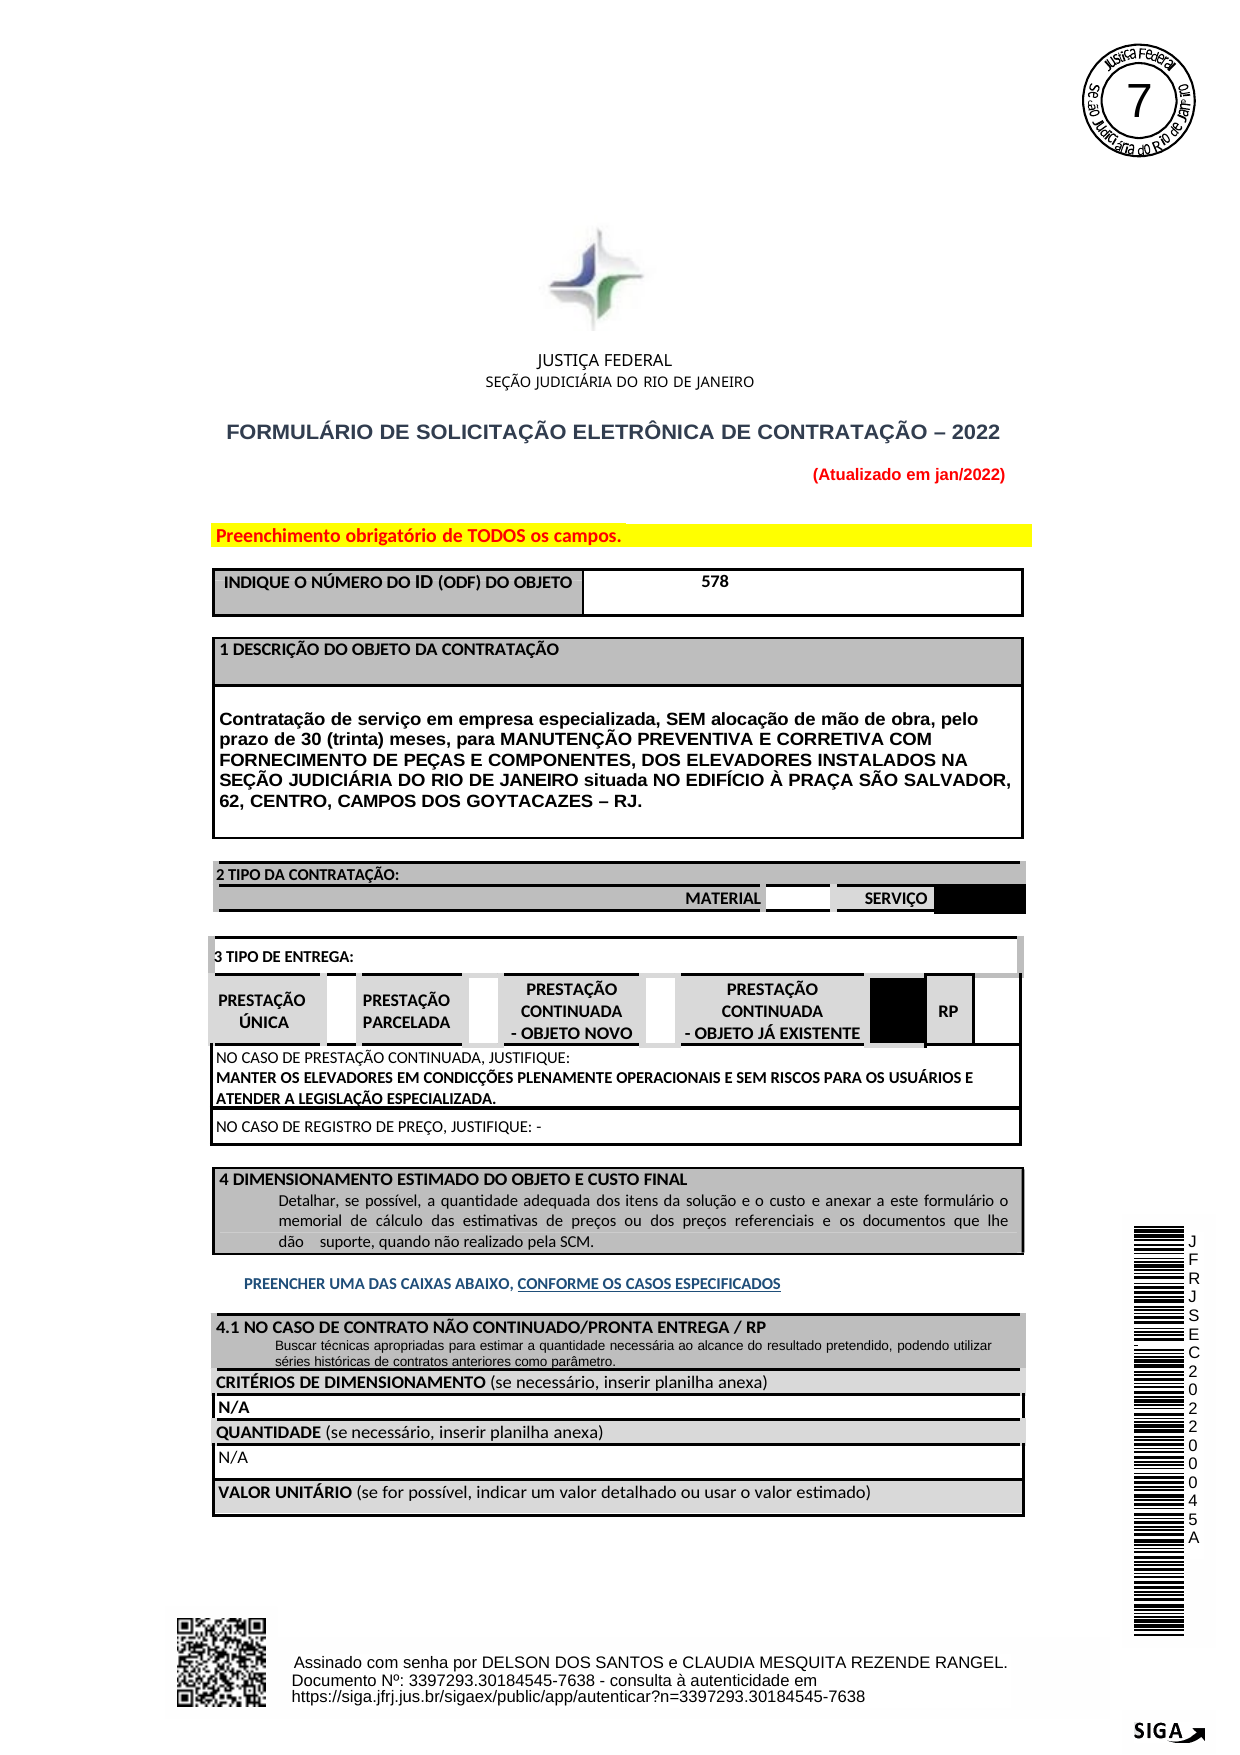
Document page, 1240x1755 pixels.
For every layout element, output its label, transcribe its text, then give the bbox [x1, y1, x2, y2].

table_header 4.1 NO CASO DE CONTRATO NÃO CONTINUADO/PRONTA ENTREGA / RP Buscar técnicas apropriadas para estimar a quantidade necessária ao alcance do resultado pretendido, podendo utilizar séries históricas de contratos anteriores como parâmetro. [217, 1316, 1020, 1368]
table_cell PRESTAÇÃO ÚNICA [215, 976, 320, 1043]
text PREENCHER UMA DAS CAIXAS ABAIXO, CONFORME OS CASOS ESPECIFICADOS [244, 1273, 1122, 1294]
table_cell QUANTIDADE (se necessário, inserir planilha anexa) [217, 1421, 1020, 1443]
table_cell NO CASO DE REGISTRO DE PREÇO, JUSTIFIQUE: - [213, 1110, 1019, 1143]
table_cell [870, 978, 924, 1043]
table_cell CRITÉRIOS DE DIMENSIONAMENTO (se necessário, inserir planilha anexa) [217, 1371, 1020, 1393]
table_cell SERVIÇO [837, 887, 934, 909]
table_header 3 TIPO DE ENTREGA: [215, 939, 1017, 973]
table_cell N/A [215, 1396, 1022, 1418]
table_cell [469, 978, 498, 1043]
text e [1180, 95, 1193, 105]
table_cell [975, 978, 1019, 1043]
table_cell PRESTAÇÃO CONTINUADA - OBJETO NOVO [504, 976, 639, 1043]
table_cell [766, 887, 830, 909]
text JFRJSEC202200045A [1188, 1232, 1204, 1548]
table_cell [327, 976, 356, 1043]
text (Atualizado em jan/2022) [214, 465, 1005, 484]
text Preenchimento obrigatório de TODOS os campos. [211, 523, 1239, 547]
table_cell PRESTAÇÃO CONTINUADA - OBJETO JÁ EXISTENTE [681, 976, 864, 1043]
text ç [1087, 97, 1100, 106]
table_cell MATERIAL [219, 887, 760, 909]
text FORMULÁRIO DE SOLICITAÇÃO ELETRÔNICA DE CONTRATAÇÃO – 2022 [214, 420, 1000, 444]
table_cell N/A [215, 1446, 1022, 1478]
table_header 2 TIPO DA CONTRATAÇÃO: [219, 864, 1020, 884]
table_cell RP [927, 976, 972, 1043]
table_cell PRESTAÇÃO PARCELADA [362, 976, 462, 1043]
text JUSTIÇA FEDERAL [0, 348, 1209, 371]
text SEÇÃO JUDICIÁRIA DO RIO DE JANEIRO [0, 372, 1239, 391]
table_cell VALOR UNITÁRIO (se for possível, indicar um valor detalhado ou usar o valor estimado) [215, 1481, 1022, 1513]
table_cell NO CASO DE PRESTAÇÃO CONTINUADA, JUSTIFIQUE: MANTER OS ELEVADORES EM CONDICÇÕES PLENAMENTE OPERACIONAIS E SEM RISCOS PARA OS USUÁRIOS E ATENDER A LEGISLAÇÃO ESPECIALIZADA. [213, 1046, 1019, 1106]
table_cell [646, 978, 675, 1043]
table_cell [946, 887, 1020, 909]
